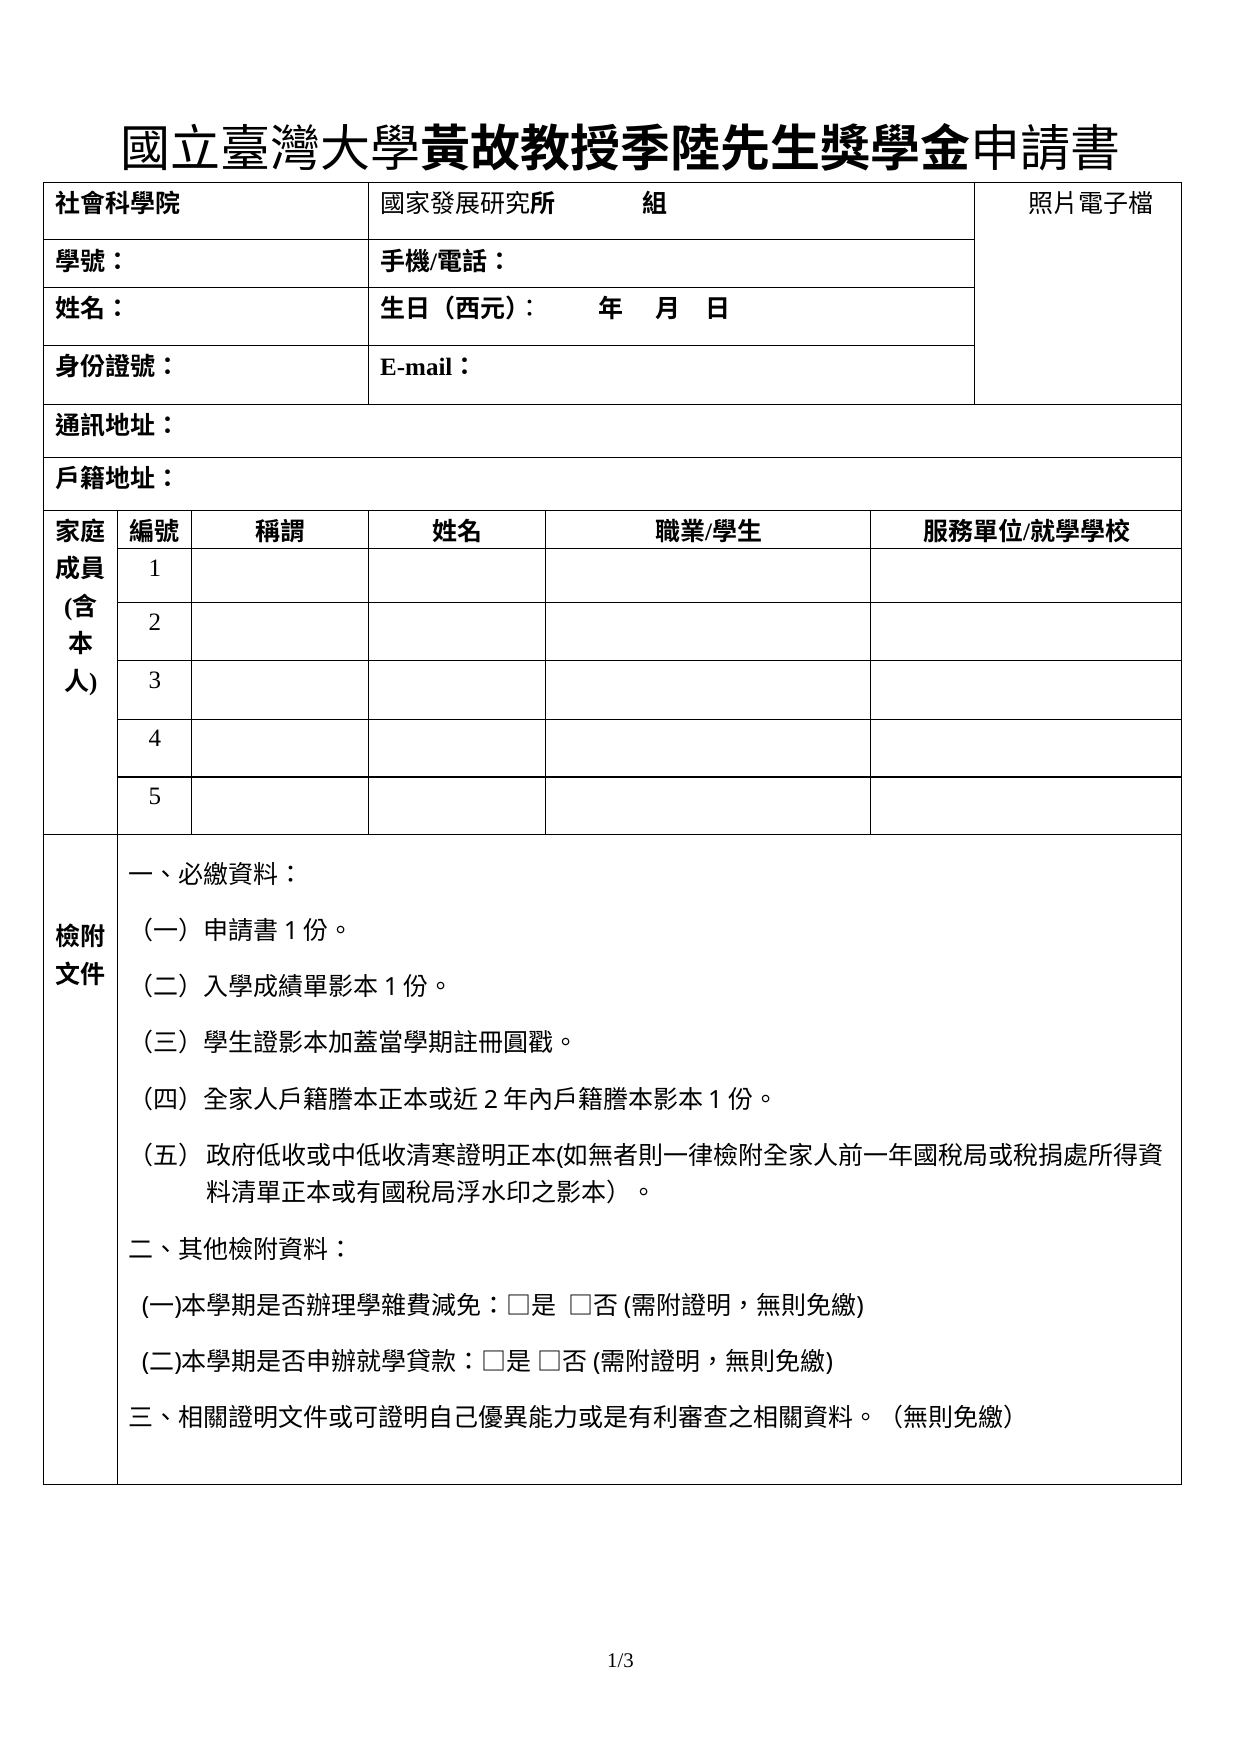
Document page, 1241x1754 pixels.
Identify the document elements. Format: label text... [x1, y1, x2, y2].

table_cell 2 [118, 603, 191, 660]
text 國立臺灣大學黃故教授季陸先生獎學金申請書 [59, 107, 1181, 182]
table_cell [369, 603, 545, 660]
table_cell [192, 549, 368, 602]
table_cell [871, 603, 1181, 660]
table_cell [546, 549, 870, 602]
table_cell 身份證號： [44, 346, 368, 404]
table_cell E-mail： [369, 346, 974, 404]
table_cell [369, 778, 545, 834]
table_cell 職業/學生 [546, 511, 870, 548]
table_cell [192, 720, 368, 776]
table_cell [369, 661, 545, 718]
table_cell [369, 549, 545, 602]
table_cell 編號 [118, 511, 191, 548]
table_cell [871, 549, 1181, 602]
table_cell 檢附文件 [44, 835, 117, 1484]
table_cell 1 [118, 549, 191, 602]
table_header 國家發展研究所 組 [369, 183, 974, 239]
table_cell [369, 720, 545, 776]
table_cell [192, 603, 368, 660]
table_cell 稱謂 [192, 511, 368, 548]
table_cell [192, 661, 368, 718]
table_cell 5 [118, 778, 191, 834]
table_cell [871, 720, 1181, 776]
table_cell [192, 778, 368, 834]
table_cell [871, 778, 1181, 834]
table_cell 姓名： [44, 288, 368, 345]
table_cell 通訊地址： [44, 405, 1181, 457]
table_cell 生日（西元）： 年 月 日 [369, 288, 974, 345]
table_cell [546, 603, 870, 660]
table_cell 一、必繳資料： （一）申請書1份。 （二）入學成績單影本1份。 （三）學生證影本加蓋當學期註冊圓戳。 （四）全家人戶籍謄本正本或近2年內戶籍謄本影本1 份。 （五） 政府低收或中低收清寒證明正本(如無者則一律檢附全家人前一年國稅局或稅捐處所得資料清單正本或有國稅局浮水印之影本）。 二、其他檢附資料： (一)本學期是否辦理學雜費減免：□是 □否 (需附證明，無則免繳) (二)本學期是否申辦就學貸款：□是 □否 (需附證明，無則免繳) 三、相關證明文件或可證明自己優異能力或是有利審查之相關資料。（無則免繳） [118, 835, 1181, 1484]
table_cell 手機/電話： [369, 240, 974, 287]
table_cell 學號： [44, 240, 368, 287]
table_header 社會科學院 [44, 183, 368, 239]
table_header 照片電子檔 [975, 183, 1181, 404]
table_cell 家庭成員(含本人) [44, 511, 117, 834]
table_cell 姓名 [369, 511, 545, 548]
table_cell [871, 661, 1181, 718]
table_cell 服務單位/就學學校 [871, 511, 1181, 548]
table_cell 戶籍地址： [44, 458, 1181, 510]
table_cell 3 [118, 661, 191, 718]
table_cell 4 [118, 720, 191, 776]
table_cell [546, 778, 870, 834]
table_cell [546, 720, 870, 776]
table_cell [546, 661, 870, 718]
